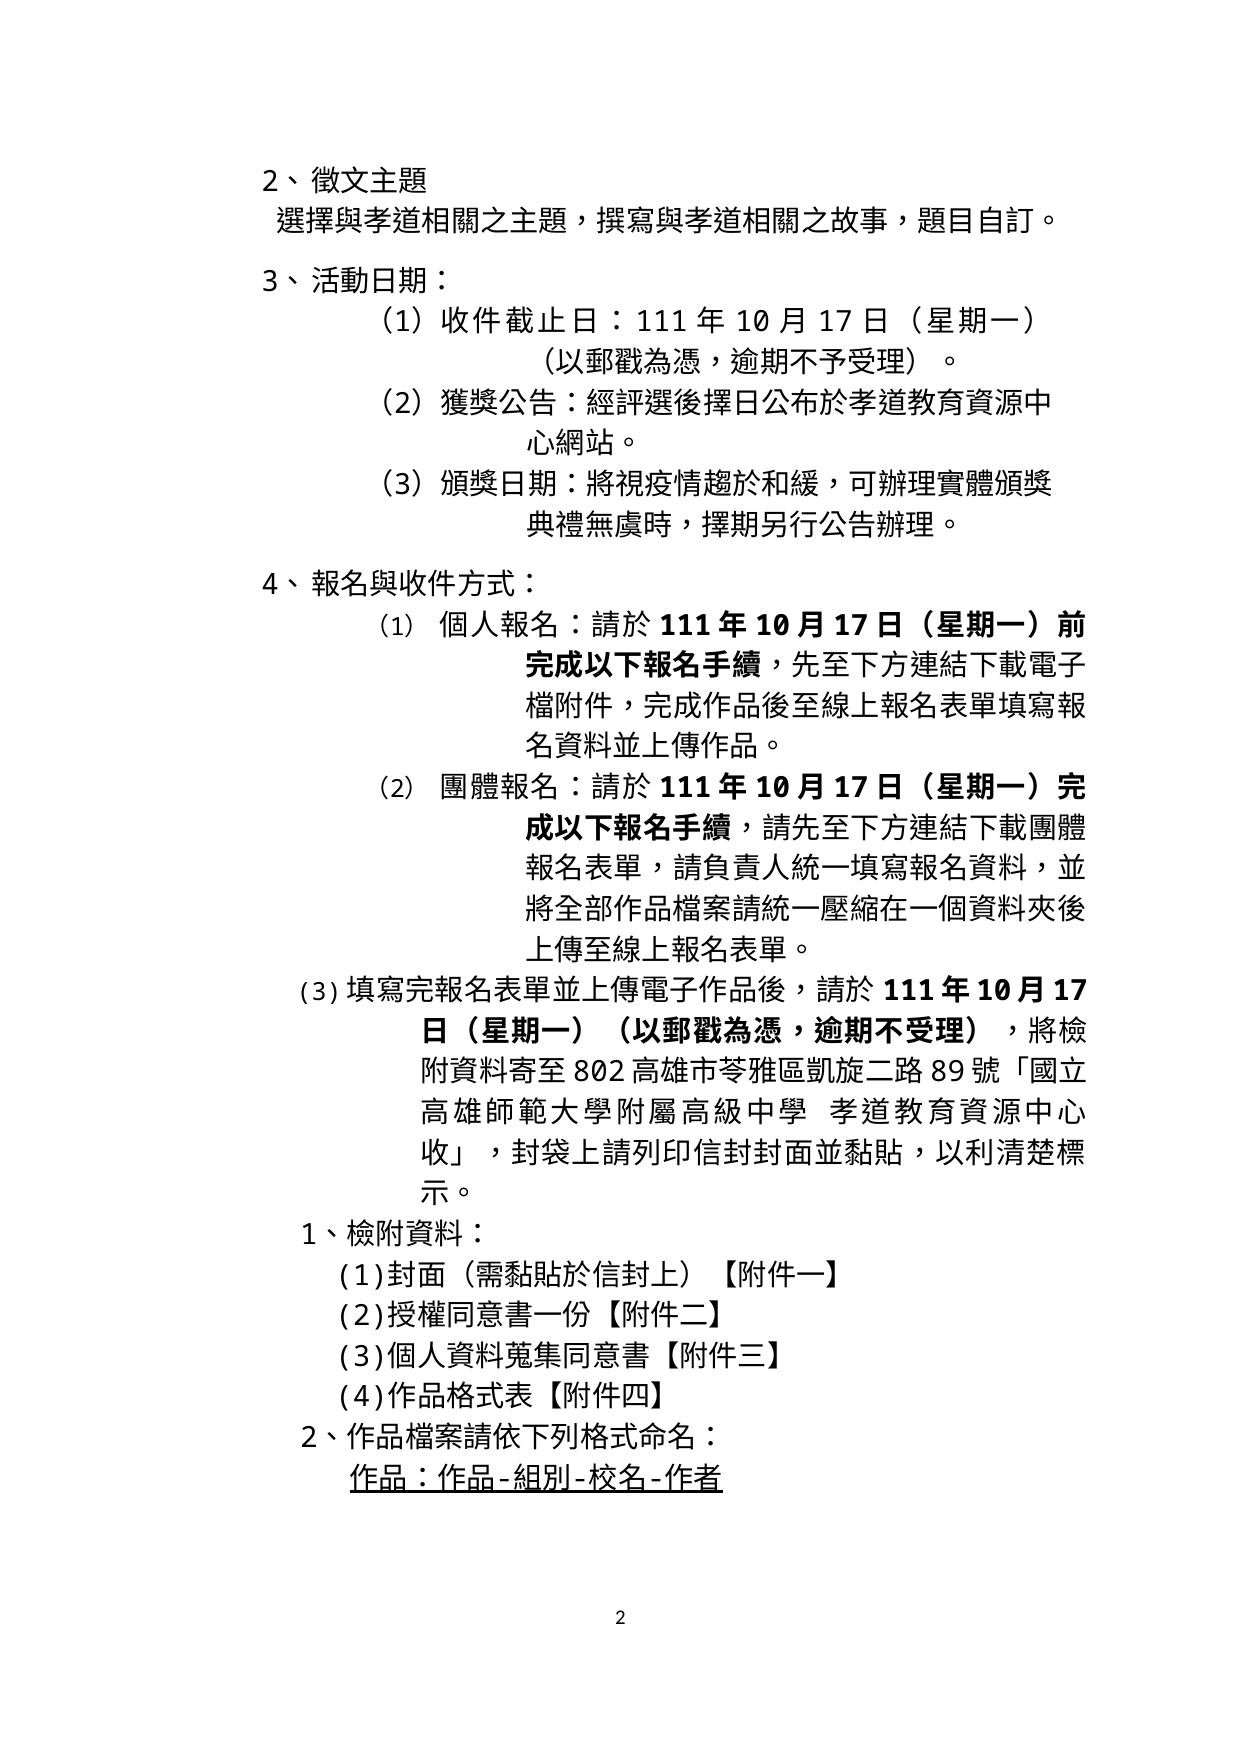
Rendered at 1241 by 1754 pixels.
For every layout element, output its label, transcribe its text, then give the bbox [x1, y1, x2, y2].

text (3)個人資料蒐集同意書【附件三】 [335, 1334, 1088, 1374]
list 報名與收件方式： [261, 562, 1053, 602]
list 頒獎日期：將視疫情趨於和緩，可辦理實體頒獎典禮無虞時，擇期另行公告辦理。 [364, 462, 1053, 543]
list 收件截止日：111年10月17日（星期一）（以郵戳為憑，逾期不予受理）。 [364, 299, 1053, 381]
list 個人報名：請於111年10月17日（星期一）前完成以下報名手續，先至下方連結下載電子檔附件，完成作品後至線上報名表單填寫報名資料並上傳作品。 [364, 602, 1088, 765]
list 活動日期： [261, 259, 1053, 299]
text 作品：作品-組別-校名-作者 [349, 1456, 1088, 1496]
text 選擇與孝道相關之主題，撰寫與孝道相關之故事，題目自訂。 [276, 199, 1088, 240]
text (1)封面（需黏貼於信封上）【附件一】 [335, 1252, 1088, 1293]
text 2、作品檔案請依下列格式命名： [300, 1415, 1088, 1456]
list 徵文主題 [261, 159, 1053, 199]
text (4)作品格式表【附件四】 [335, 1374, 1088, 1415]
list 團體報名：請於111年10月17日（星期一）完成以下報名手續，請先至下方連結下載團體報名表單，請負責人統一填寫報名資料，並將全部作品檔案請統一壓縮在一個資料夾後上傳至線上報名表單。 [364, 765, 1088, 968]
list 填寫完報名表單並上傳電子作品後，請於111年10月17日（星期一）（以郵戳為憑，逾期不受理），將檢附資料寄至802高雄市苓雅區凱旋二路89號「國立高雄師範大學附屬高級中學 孝道教育資源中心 收」，封袋上請列印信封封面並黏貼，以利清楚標示。 [296, 968, 1088, 1212]
text (2)授權同意書一份【附件二】 [335, 1293, 1088, 1334]
list 獲獎公告：經評選後擇日公布於孝道教育資源中心網站。 [364, 381, 1053, 462]
text 1、檢附資料： [300, 1212, 1088, 1252]
